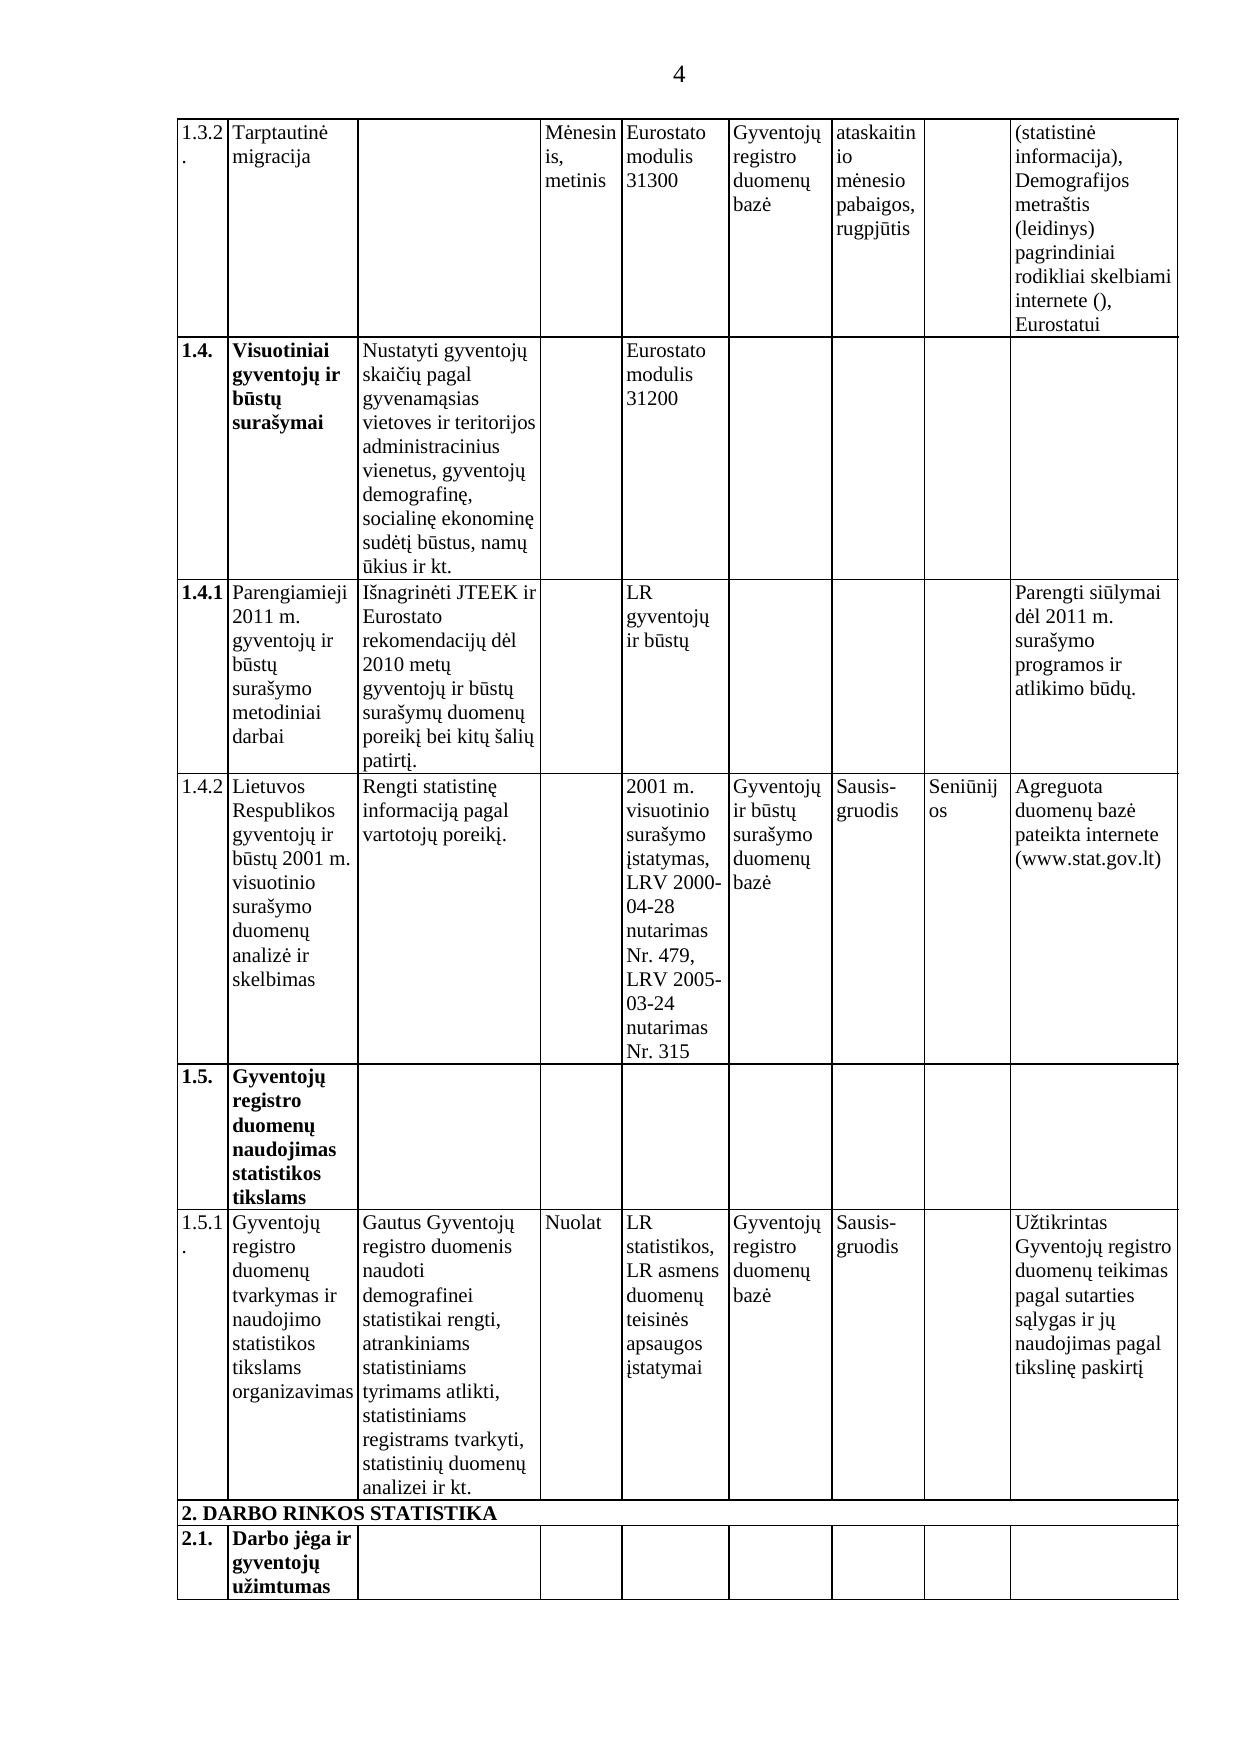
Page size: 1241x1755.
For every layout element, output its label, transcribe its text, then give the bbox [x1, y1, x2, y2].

table_cell Parengti siūlymai dėl 2011 m. surašymo programos ir atlikimo būdų. [1011, 580, 1177, 772]
table_cell Darbo jėga ir gyventojų užimtumas [229, 1526, 357, 1598]
table_cell ataskaitinio mėnesio pabaigos, rugpjūtis [833, 120, 924, 336]
table_cell Eurostato modulis 31300 [623, 120, 728, 336]
table_cell Nustatyti gyventojų skaičių pagal gyvenamąsias vietoves ir teritorijos administracinius vienetus, gyventojų demografinę, socialinę ekonominę sudėtį būstus, namų ūkius ir kt. [359, 338, 540, 578]
table_cell Parengiamieji 2011 m. gyventojų ir būstų surašymo metodiniai darbai [229, 580, 357, 772]
table_cell Visuotiniai gyventojų ir būstų surašymai [229, 338, 357, 578]
table_cell Sausis-gruodis [833, 774, 924, 1063]
table_cell 1.5.1. [178, 1210, 227, 1499]
table_cell [541, 1065, 621, 1209]
table_cell Gautus Gyventojų registro duomenis naudoti demografinei statistikai rengti, atrankiniams statistiniams tyrimams atlikti, statistiniams registrams tvarkyti, statistinių duomenų analizei ir kt. [359, 1210, 540, 1499]
table_cell [359, 1065, 540, 1209]
table_cell Užtikrintas Gyventojų registro duomenų teikimas pagal sutarties sąlygas ir jų naudojimas pagal tikslinę paskirtį [1011, 1210, 1177, 1499]
table_cell [925, 580, 1010, 772]
table_cell Gyventojų registro duomenų bazė [730, 1210, 831, 1499]
table_cell [359, 1526, 540, 1598]
table_cell LR statistikos, LR asmens duomenų teisinės apsaugos įstatymai [623, 1210, 728, 1499]
table_cell 2001 m. visuotinio surašymo įstatymas, LRV 2000-04-28 nutarimas Nr. 479, LRV 2005-03-24 nutarimas Nr. 315 [623, 774, 728, 1063]
table_cell [925, 1526, 1010, 1598]
table_cell [730, 580, 831, 772]
table_cell [833, 580, 924, 772]
table_cell Išnagrinėti JTEEK ir Eurostato rekomendacijų dėl 2010 metų gyventojų ir būstų surašymų duomenų poreikį bei kitų šalių patirtį. [359, 580, 540, 772]
table_cell [925, 120, 1010, 336]
table_cell [1011, 1526, 1177, 1598]
table_cell Gyventojų ir būstų surašymo duomenų bazė [730, 774, 831, 1063]
table_cell [541, 1526, 621, 1598]
table_cell 1.3.2. [178, 120, 227, 336]
table_cell Gyventojų registro duomenų bazė [730, 120, 831, 336]
table_cell [833, 1065, 924, 1209]
table_cell [623, 1065, 728, 1209]
table_cell (statistinė informacija), Demografijos metraštis (leidinys) pagrindiniai rodikliai skelbiami internete (), Eurostatui [1011, 120, 1177, 336]
table_cell Gyventojų registro duomenų naudojimas statistikos tikslams [229, 1065, 357, 1209]
table_cell 1.4.2 [178, 774, 227, 1063]
table_cell [1011, 1065, 1177, 1209]
table_cell [730, 1526, 831, 1598]
table_cell Mėnesinis, metinis [541, 120, 621, 336]
table_cell 1.4. [178, 338, 227, 578]
table_cell [833, 338, 924, 578]
table_cell [541, 774, 621, 1063]
table_cell Tarptautinė migracija [229, 120, 357, 336]
table_cell [623, 1526, 728, 1598]
table_cell Agreguota duomenų bazė pateikta internete (www.stat.gov.lt) [1011, 774, 1177, 1063]
table_cell [925, 1210, 1010, 1499]
table_cell [1011, 338, 1177, 578]
table_cell 1.5. [178, 1065, 227, 1209]
table_cell [925, 338, 1010, 578]
table_cell Seniūnijos [925, 774, 1010, 1063]
table_cell Lietuvos Respublikos gyventojų ir būstų 2001 m. visuotinio surašymo duomenų analizė ir skelbimas [229, 774, 357, 1063]
table_cell Sausis-gruodis [833, 1210, 924, 1499]
table_cell LR gyventojų ir būstų [623, 580, 728, 772]
table_cell [541, 580, 621, 772]
table_cell Eurostato modulis 31200 [623, 338, 728, 578]
table_cell Gyventojų registro duomenų tvarkymas ir naudojimo statistikos tikslams organizavimas [229, 1210, 357, 1499]
table_cell Nuolat [541, 1210, 621, 1499]
table_cell [925, 1065, 1010, 1209]
table_cell [359, 120, 540, 336]
table_cell [833, 1526, 924, 1598]
table_cell 1.4.1 [178, 580, 227, 772]
table_cell [730, 1065, 831, 1209]
table_cell [541, 338, 621, 578]
table_cell 2. DARBO RINKOS STATISTIKA [178, 1501, 1177, 1525]
table_cell Rengti statistinę informaciją pagal vartotojų poreikį. [359, 774, 540, 1063]
table_cell [730, 338, 831, 578]
table_cell 2.1. [178, 1526, 227, 1598]
